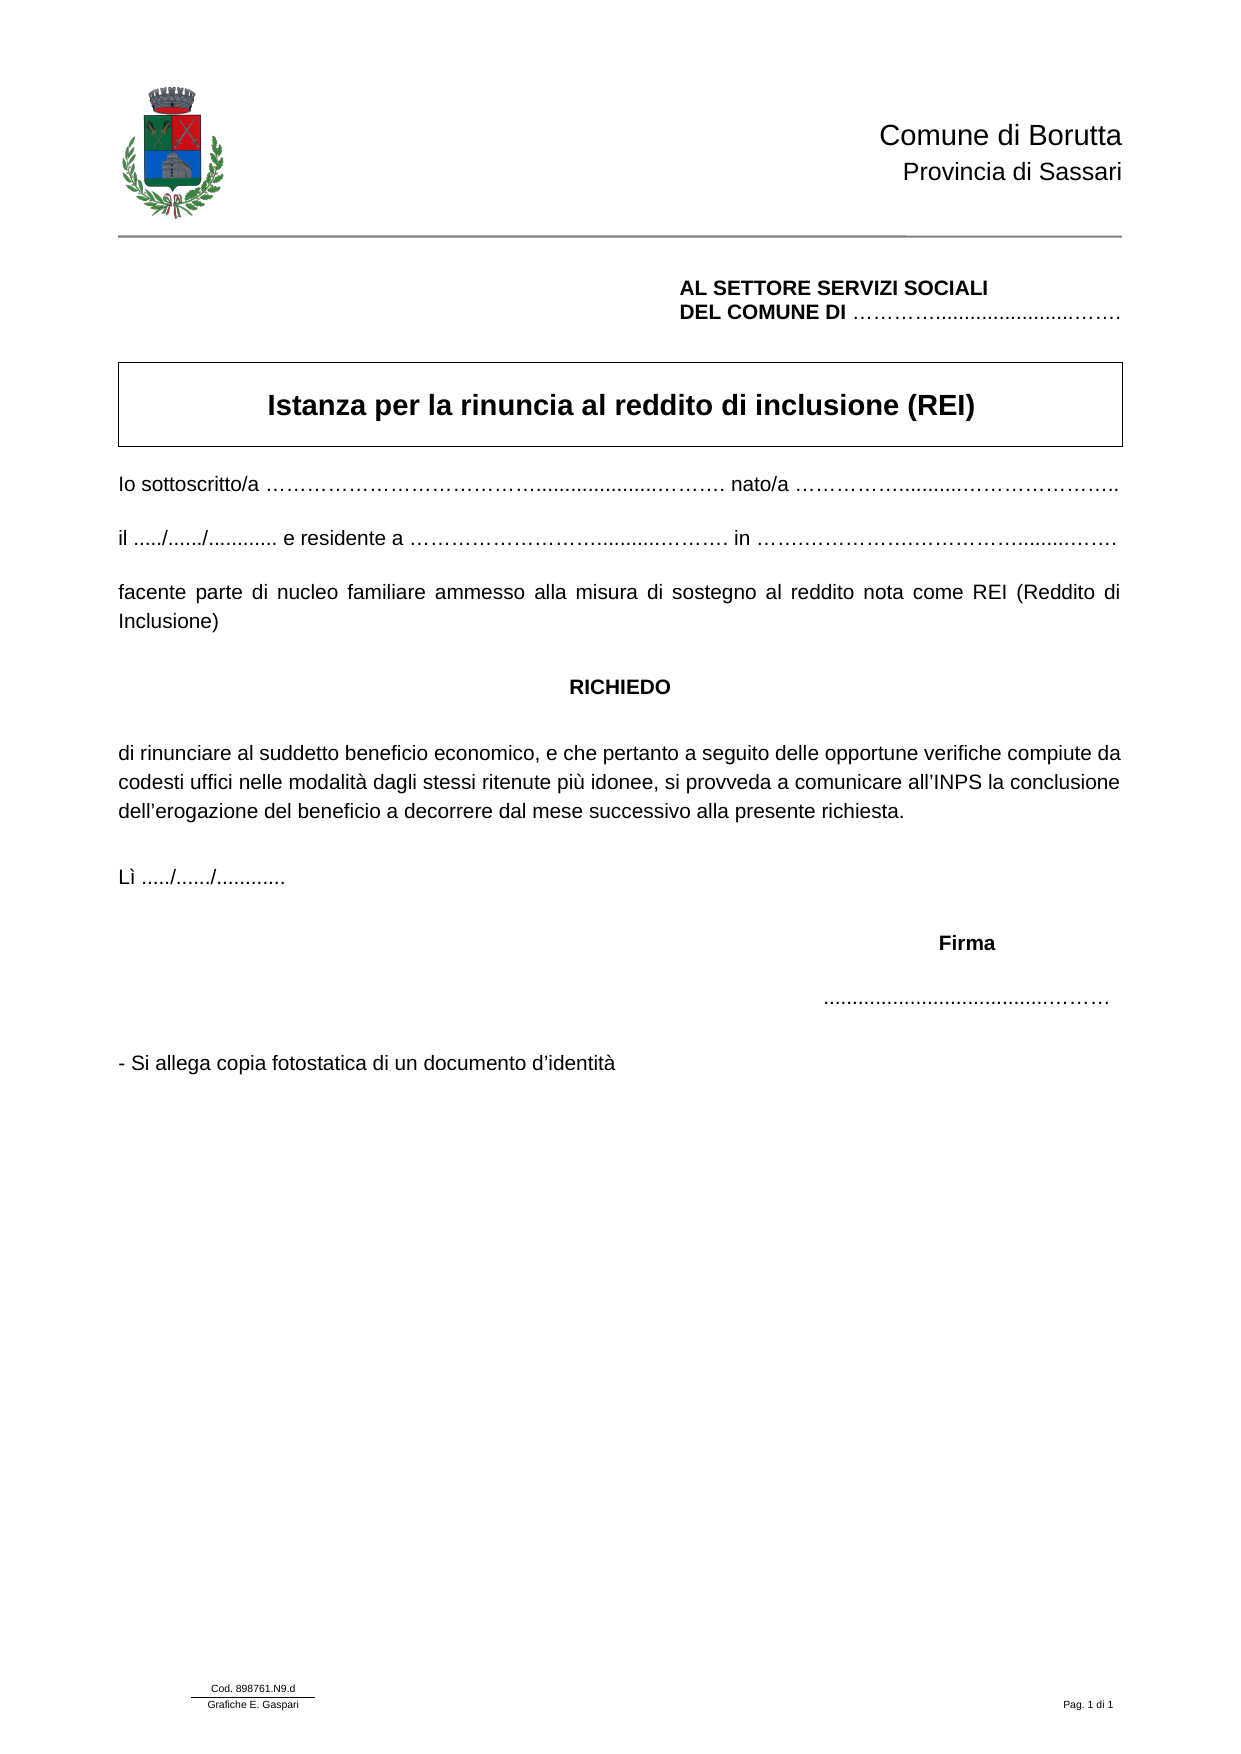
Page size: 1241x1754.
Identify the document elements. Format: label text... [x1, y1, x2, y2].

text Provincia di Sassari [224, 157, 1122, 185]
text Lì ...../....../............ [118, 865, 1122, 889]
text Io sottoscritto/a ………………………………….....................………. nato/a ……………...........………………….. [118, 472, 1122, 496]
text Comune di Borutta [224, 118, 1122, 152]
text AL SETTORE SERVIZI SOCIALI DEL COMUNE DI …………........................……. [679, 276, 1122, 324]
text .......................................……… [812, 985, 1122, 1009]
text Firma [812, 931, 1122, 955]
text il ...../....../............ e residente a ………………………...........………. in …….…………….…………….........……. [118, 526, 1122, 550]
text facente parte di nucleo familiare ammesso alla misura di sostegno al reddito nota come REI (Reddito di Inclusione) [118, 580, 1122, 632]
text RICHIEDO [118, 675, 1122, 699]
picture [122, 87, 224, 219]
text di rinunciare al suddetto beneficio economico, e che pertanto a seguito delle opportune verifiche compiute da codesti uffici nelle modalità dagli stessi ritenute più idonee, si provveda a comunicare all’INPS la conclusione dell’erogazione del beneficio a decorrere dal mese successivo alla presente richiesta. [118, 741, 1122, 822]
text - Si allega copia fotostatica di un documento d’identità [118, 1051, 1122, 1075]
table_header Istanza per la rinuncia al reddito di inclusione (REI) [119, 363, 1122, 446]
